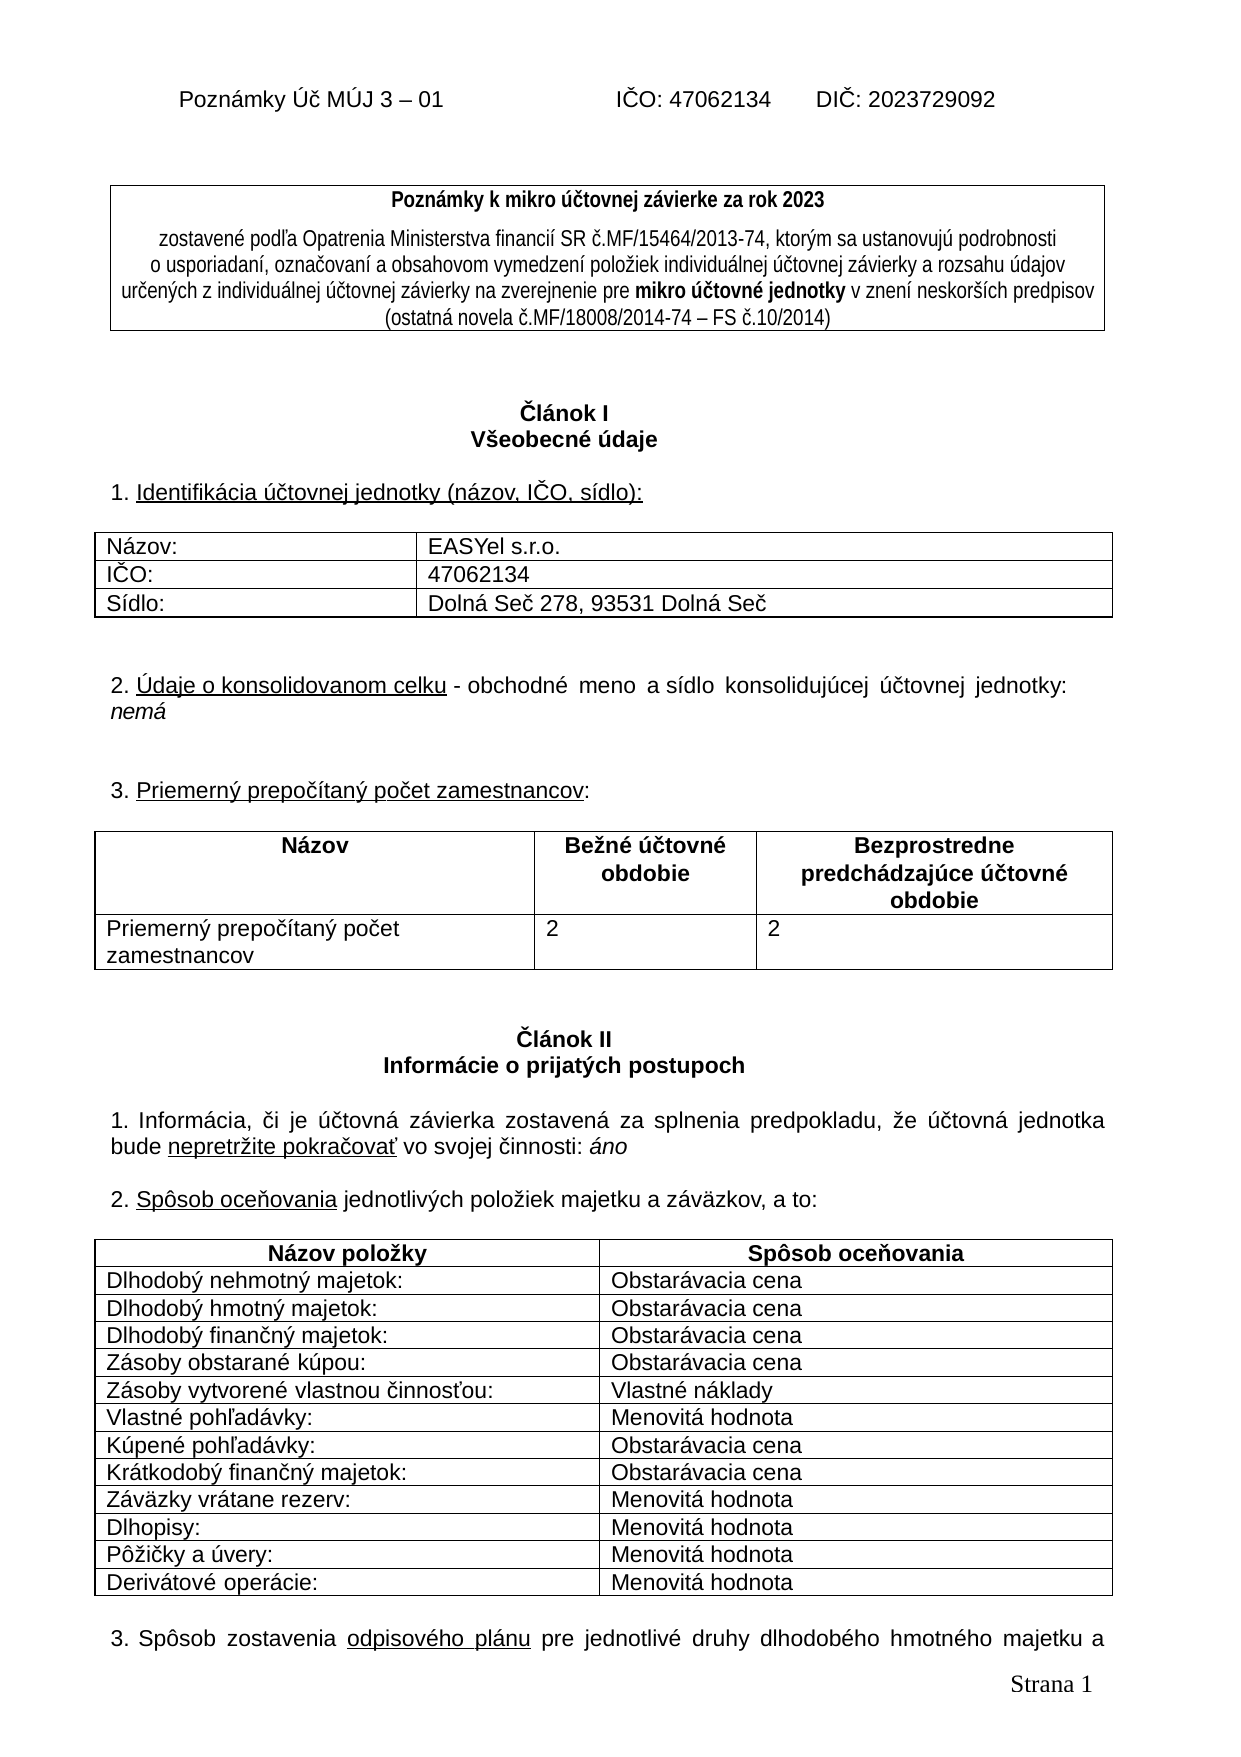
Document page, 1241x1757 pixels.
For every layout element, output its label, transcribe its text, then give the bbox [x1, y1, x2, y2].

table_cell Zásoby vytvorené vlastnou činnosťou: [96, 1377, 599, 1403]
text Informácie o prijatých postupoch [110, 1052, 1018, 1079]
table_cell Pôžičky a úvery: [96, 1541, 599, 1567]
table_cell Dlhodobý finančný majetok: [96, 1322, 599, 1348]
table_cell Obstarávacia cena [600, 1295, 1112, 1321]
text 2. Spôsob oceňovania jednotlivých položiek majetku a záväzkov, a to: [110, 1186, 1105, 1212]
table_cell Menovitá hodnota [600, 1486, 1112, 1513]
table_cell Vlastné náklady [600, 1377, 1112, 1403]
text 1. Identifikácia účtovnej jednotky (názov, IČO, sídlo): [110, 478, 1105, 505]
table_header Bežné účtovné obdobie [535, 832, 756, 913]
table_cell Dlhopisy: [96, 1514, 599, 1540]
table_cell Obstarávacia cena [600, 1459, 1112, 1485]
table_cell Menovitá hodnota [600, 1541, 1112, 1567]
table_cell Kúpené pohľadávky: [96, 1432, 599, 1458]
table_cell Krátkodobý finančný majetok: [96, 1459, 599, 1485]
text 2. Údaje o konsolidovanom celku - obchodné meno a sídlo konsolidujúcej účtovnej jednotky: nemá [110, 672, 1105, 724]
table_cell Priemerný prepočítaný počet zamestnancov [96, 915, 534, 969]
table_cell Menovitá hodnota [600, 1404, 1112, 1431]
text Poznámky k mikro účtovnej závierke za rok 2023 [111, 186, 1104, 212]
table_header Názov položky [96, 1240, 599, 1266]
subtitle Článok I [110, 400, 1018, 426]
table_cell Obstarávacia cena [600, 1432, 1112, 1458]
table_header EASYel s.r.o. [417, 533, 1112, 560]
table_cell Menovitá hodnota [600, 1569, 1112, 1595]
text 3. Spôsob zostavenia odpisového plánu pre jednotlivé druhy dlhodobého hmotného majetku a [110, 1625, 1105, 1651]
table_cell IČO: [96, 561, 416, 588]
table_cell Obstarávacia cena [600, 1322, 1112, 1348]
table_header Názov [96, 832, 534, 913]
text zostavené podľa Opatrenia Ministerstva financií SR č.MF/15464/2013-74, ktorým sa ustanovujú podrobnosti o usporiadaní, označovaní a obsahovom vymedzení položiek individuálnej účtovnej závierky a rozsahu údajov určených z individuálnej účtovnej závierky na zverejnenie pre mikro účtovné jednotky v znení neskorších predpisov [111, 224, 1104, 303]
table_cell 2 [535, 915, 756, 969]
table_cell Zásoby obstarané kúpou: [96, 1349, 599, 1376]
subtitle Článok II [110, 1026, 1017, 1052]
table_cell Dlhodobý hmotný majetok: [96, 1295, 599, 1321]
table_cell Obstarávacia cena [600, 1267, 1112, 1293]
table_header Bezprostredne predchádzajúce účtovné obdobie [757, 832, 1112, 913]
text (ostatná novela č.MF/18008/2014-74 – FS č.10/2014) [111, 303, 1104, 330]
table_cell Dlhodobý nehmotný majetok: [96, 1267, 599, 1293]
text Všeobecné údaje [110, 426, 1017, 453]
table_header Názov: [96, 533, 416, 560]
text 1. Informácia, či je účtovná závierka zostavená za splnenia predpokladu, že účtovná jednotka bude nepretržite pokračovať vo svojej činnosti: áno [110, 1107, 1105, 1160]
table_header Spôsob oceňovania [600, 1240, 1112, 1266]
table_cell Sídlo: [96, 589, 416, 616]
table_cell 2 [757, 915, 1112, 969]
table_cell Záväzky vrátane rezerv: [96, 1486, 599, 1513]
table_cell Dolná Seč 278, 93531 Dolná Seč [417, 589, 1112, 616]
table_cell 47062134 [417, 561, 1112, 588]
table_cell Derivátové operácie: [96, 1569, 599, 1595]
table_cell Obstarávacia cena [600, 1349, 1112, 1376]
table_cell Menovitá hodnota [600, 1514, 1112, 1540]
table_cell Vlastné pohľadávky: [96, 1404, 599, 1431]
text 3. Priemerný prepočítaný počet zamestnancov: [110, 777, 1105, 804]
